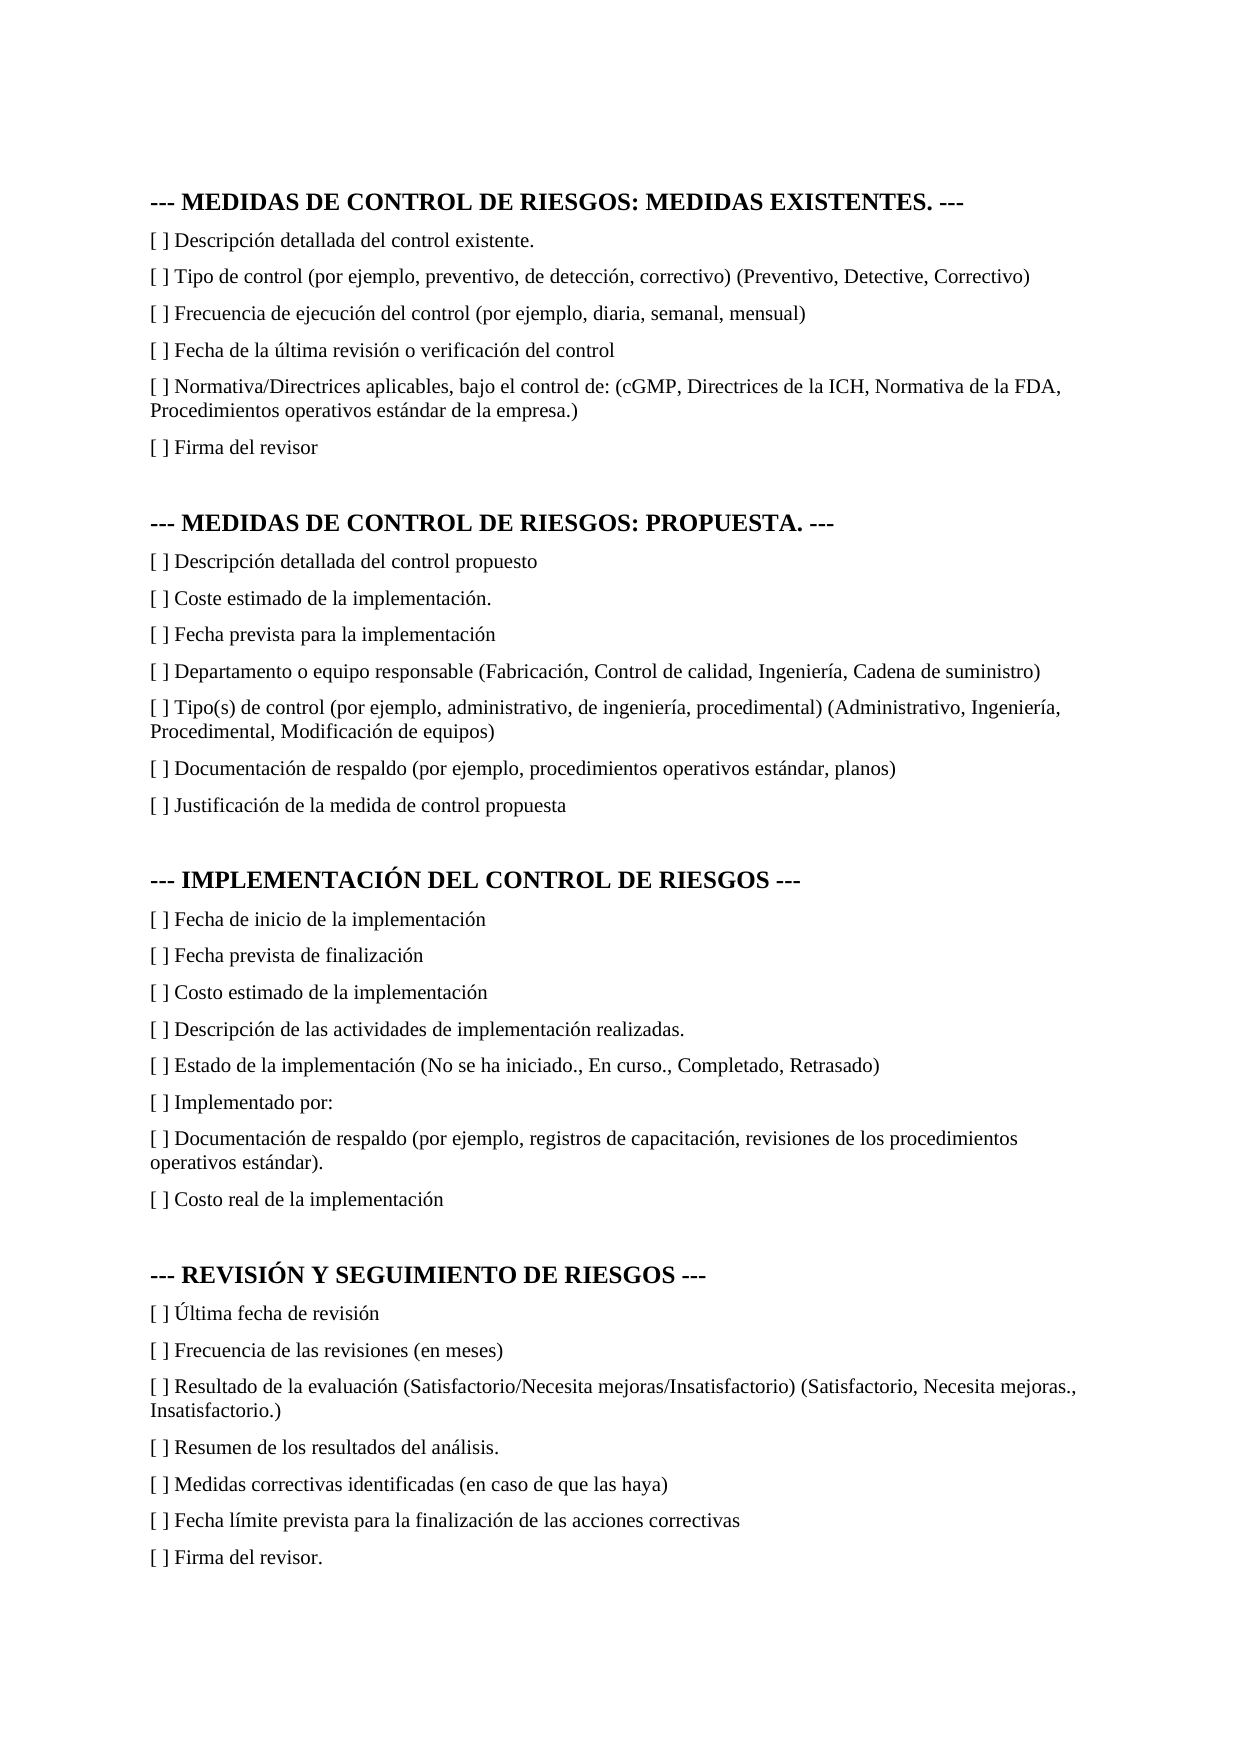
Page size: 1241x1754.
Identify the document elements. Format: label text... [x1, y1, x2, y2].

text [ ] Descripción detallada del control propuesto [150, 549, 1090, 573]
text [ ] Descripción de las actividades de implementación realizadas. [150, 1017, 1090, 1041]
text [ ] Tipo de control (por ejemplo, preventivo, de detección, correctivo) (Preventivo, Detective, Correctivo) [150, 264, 1090, 288]
text [ ] Medidas correctivas identificadas (en caso de que las haya) [150, 1472, 1090, 1496]
text [ ] Fecha prevista para la implementación [150, 622, 1090, 646]
text [ ] Firma del revisor [150, 435, 1090, 459]
text [ ] Frecuencia de ejecución del control (por ejemplo, diaria, semanal, mensual) [150, 301, 1090, 325]
text [ ] Costo estimado de la implementación [150, 980, 1090, 1004]
text [ ] Firma del revisor. [150, 1545, 1090, 1569]
text --- MEDIDAS DE CONTROL DE RIESGOS: PROPUESTA. --- [150, 508, 1090, 537]
text [ ] Coste estimado de la implementación. [150, 586, 1090, 610]
text [ ] Documentación de respaldo (por ejemplo, procedimientos operativos estándar, planos) [150, 756, 1090, 780]
text [ ] Estado de la implementación (No se ha iniciado., En curso., Completado, Retrasado) [150, 1053, 1090, 1077]
text [ ] Tipo(s) de control (por ejemplo, administrativo, de ingeniería, procedimental) (Administrativo, Ingeniería, Procedimental, Modificación de equipos) [150, 695, 1090, 743]
text [ ] Normativa/Directrices aplicables, bajo el control de: (cGMP, Directrices de la ICH, Normativa de la FDA, Procedimientos operativos estándar de la empresa.) [150, 374, 1090, 422]
text [ ] Justificación de la medida de control propuesta [150, 792, 1090, 817]
text --- MEDIDAS DE CONTROL DE RIESGOS: MEDIDAS EXISTENTES. --- [150, 187, 1090, 215]
text [ ] Última fecha de revisión [150, 1301, 1090, 1325]
text [ ] Resumen de los resultados del análisis. [150, 1435, 1090, 1459]
text [ ] Frecuencia de las revisiones (en meses) [150, 1338, 1090, 1362]
text [ ] Costo real de la implementación [150, 1187, 1090, 1211]
text --- REVISIÓN Y SEGUIMIENTO DE RIESGOS --- [150, 1260, 1090, 1289]
text [ ] Documentación de respaldo (por ejemplo, registros de capacitación, revisiones de los procedimientos operativos estándar). [150, 1126, 1090, 1174]
text --- IMPLEMENTACIÓN DEL CONTROL DE RIESGOS --- [150, 866, 1090, 894]
text [ ] Resultado de la evaluación (Satisfactorio/Necesita mejoras/Insatisfactorio) (Satisfactorio, Necesita mejoras., Insatisfactorio.) [150, 1374, 1090, 1422]
text [ ] Fecha prevista de finalización [150, 943, 1090, 967]
text [ ] Fecha de la última revisión o verificación del control [150, 337, 1090, 362]
text [ ] Departamento o equipo responsable (Fabricación, Control de calidad, Ingeniería, Cadena de suministro) [150, 659, 1090, 683]
text [ ] Descripción detallada del control existente. [150, 228, 1090, 252]
text [ ] Fecha de inicio de la implementación [150, 907, 1090, 931]
text [ ] Implementado por: [150, 1090, 1090, 1114]
text [ ] Fecha límite prevista para la finalización de las acciones correctivas [150, 1508, 1090, 1532]
